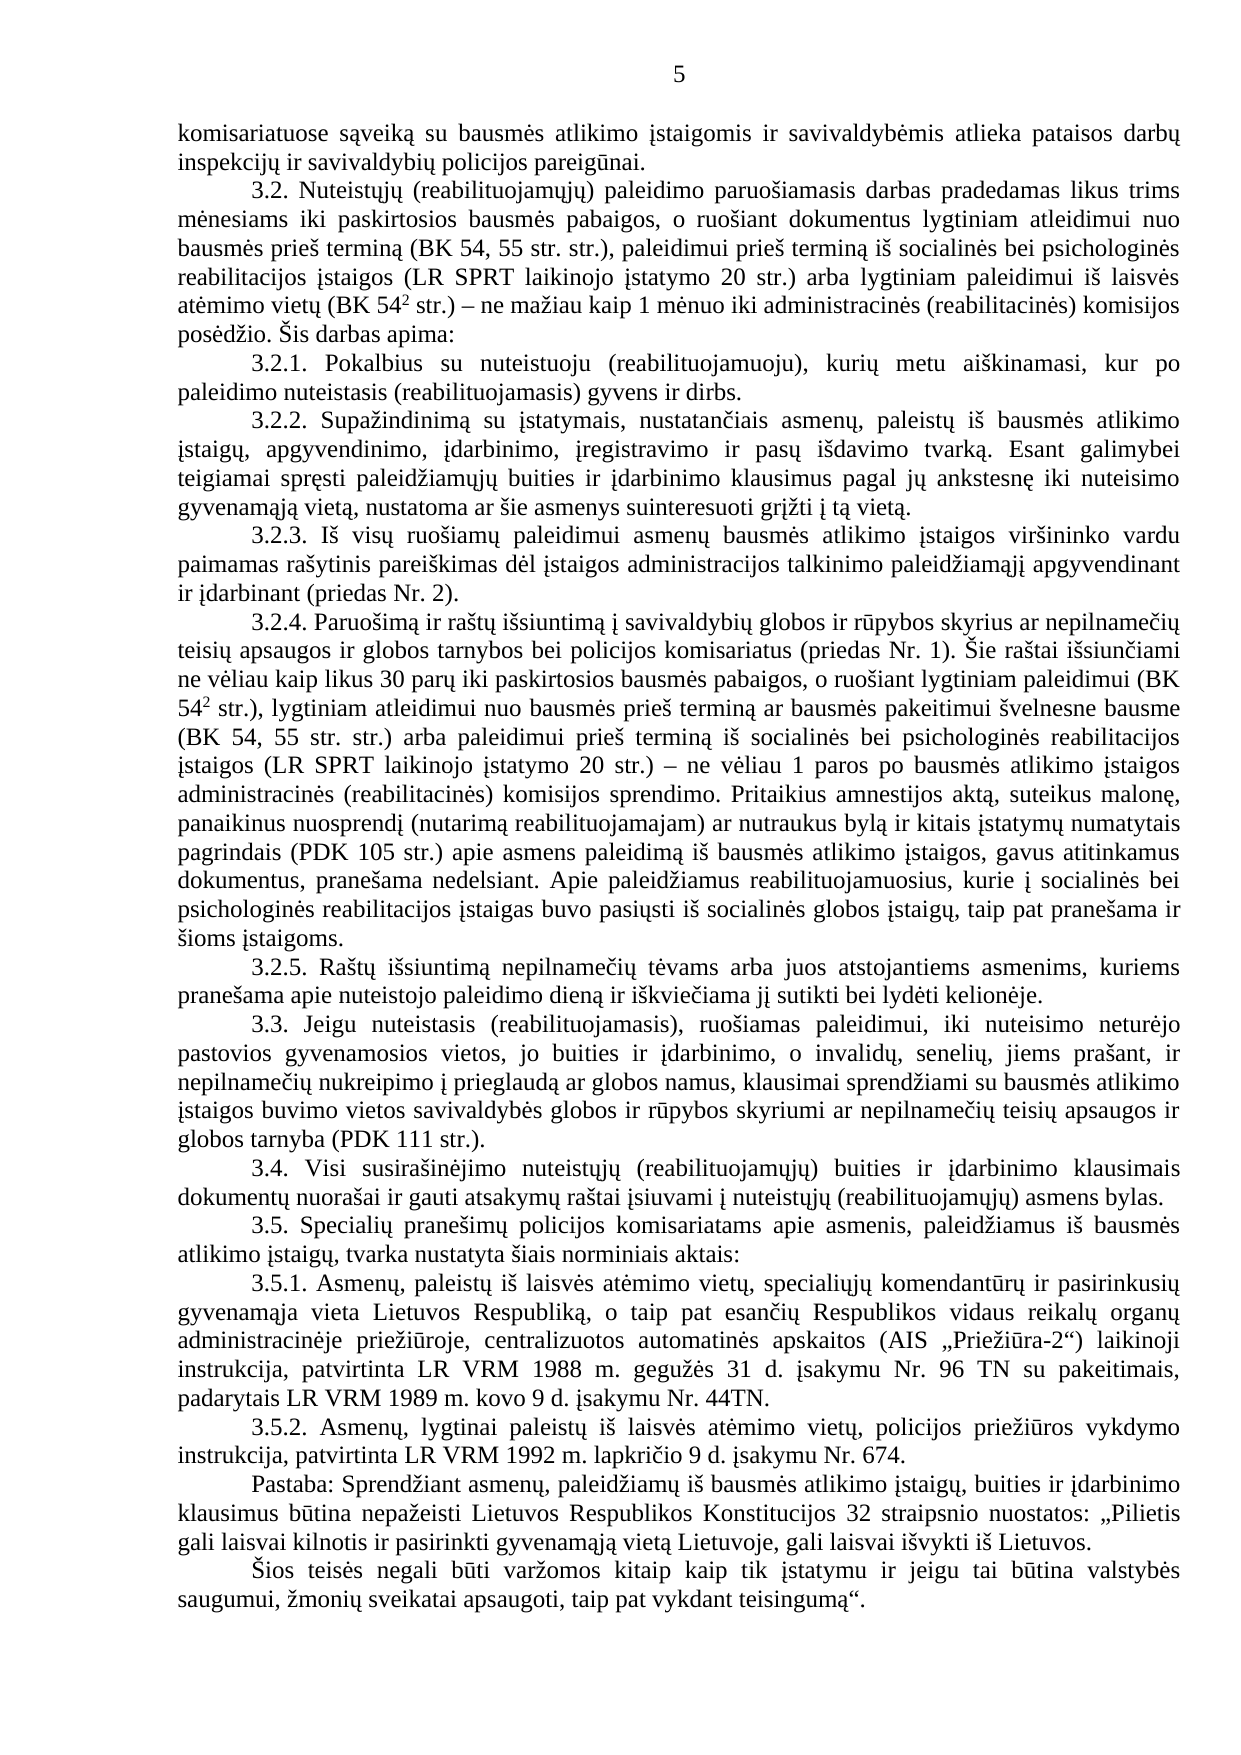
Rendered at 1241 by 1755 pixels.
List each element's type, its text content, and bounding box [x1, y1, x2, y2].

text Šios teisės negali būti varžomos kitaip kaip tik įstatymu ir jeigu tai būtina valstybės saugumui, žmonių sveikatai apsaugoti, taip pat vykdant teisingumą“. [177, 1556, 1181, 1613]
text 3.5.2. Asmenų, lygtinai paleistų iš laisvės atėmimo vietų, policijos priežiūros vykdymo instrukcija, patvirtinta LR VRM 1992 m. lapkričio 9 d. įsakymu Nr. 674. [177, 1412, 1181, 1469]
text 3.5.1. Asmenų, paleistų iš laisvės atėmimo vietų, specialiųjų komendantūrų ir pasirinkusių gyvenamąja vieta Lietuvos Respubliką, o taip pat esančių Respublikos vidaus reikalų organų administracinėje priežiūroje, centralizuotos automatinės apskaitos (AIS „Priežiūra-2“) laikinoji instrukcija, patvirtinta LR VRM 1988 m. gegužės 31 d. įsakymu Nr. 96 TN su pakeitimais, padarytais LR VRM 1989 m. kovo 9 d. įsakymu Nr. 44TN. [177, 1268, 1181, 1412]
text 3.2.5. Raštų išsiuntimą nepilnamečių tėvams arba juos atstojantiems asmenims, kuriems pranešama apie nuteistojo paleidimo dieną ir iškviečiama jį sutikti bei lydėti kelionėje. [177, 952, 1181, 1009]
text Pastaba: Sprendžiant asmenų, paleidžiamų iš bausmės atlikimo įstaigų, buities ir įdarbinimo klausimus būtina nepažeisti Lietuvos Respublikos Konstitucijos 32 straipsnio nuostatos: „Pilietis gali laisvai kilnotis ir pasirinkti gyvenamąją vietą Lietuvoje, gali laisvai išvykti iš Lietuvos. [177, 1469, 1181, 1556]
text 3.2.1. Pokalbius su nuteistuoju (reabilituojamuoju), kurių metu aiškinamasi, kur po paleidimo nuteistasis (reabilituojamasis) gyvens ir dirbs. [177, 348, 1181, 406]
text 3.5. Specialių pranešimų policijos komisariatams apie asmenis, paleidžiamus iš bausmės atlikimo įstaigų, tvarka nustatyta šiais norminiais aktais: [177, 1211, 1181, 1268]
text 3.3. Jeigu nuteistasis (reabilituojamasis), ruošiamas paleidimui, iki nuteisimo neturėjo pastovios gyvenamosios vietos, jo buities ir įdarbinimo, o invalidų, senelių, jiems prašant, ir nepilnamečių nukreipimo į prieglaudą ar globos namus, klausimai sprendžiami su bausmės atlikimo įstaigos buvimo vietos savivaldybės globos ir rūpybos skyriumi ar nepilnamečių teisių apsaugos ir globos tarnyba (PDK 111 str.). [177, 1009, 1181, 1153]
text komisariatuose sąveiką su bausmės atlikimo įstaigomis ir savivaldybėmis atlieka pataisos darbų inspekcijų ir savivaldybių policijos pareigūnai. [177, 118, 1181, 176]
text 3.2. Nuteistųjų (reabilituojamųjų) paleidimo paruošiamasis darbas pradedamas likus trims mėnesiams iki paskirtosios bausmės pabaigos, o ruošiant dokumentus lygtiniam atleidimui nuo bausmės prieš terminą (BK 54, 55 str. str.), paleidimui prieš terminą iš socialinės bei psichologinės reabilitacijos įstaigos (LR SPRT laikinojo įstatymo 20 str.) arba lygtiniam paleidimui iš laisvės atėmimo vietų (BK 542 str.) – ne mažiau kaip 1 mėnuo iki administracinės (reabilitacinės) komisijos posėdžio. Šis darbas apima: [177, 176, 1181, 348]
text 3.2.3. Iš visų ruošiamų paleidimui asmenų bausmės atlikimo įstaigos viršininko vardu paimamas rašytinis pareiškimas dėl įstaigos administracijos talkinimo paleidžiamąjį apgyvendinant ir įdarbinant (priedas Nr. 2). [177, 521, 1181, 607]
text 3.4. Visi susirašinėjimo nuteistųjų (reabilituojamųjų) buities ir įdarbinimo klausimais dokumentų nuorašai ir gauti atsakymų raštai įsiuvami į nuteistųjų (reabilituojamųjų) asmens bylas. [177, 1153, 1181, 1211]
text 3.2.2. Supažindinimą su įstatymais, nustatančiais asmenų, paleistų iš bausmės atlikimo įstaigų, apgyvendinimo, įdarbinimo, įregistravimo ir pasų išdavimo tvarką. Esant galimybei teigiamai spręsti paleidžiamųjų buities ir įdarbinimo klausimus pagal jų ankstesnę iki nuteisimo gyvenamąją vietą, nustatoma ar šie asmenys suinteresuoti grįžti į tą vietą. [177, 406, 1181, 521]
text 3.2.4. Paruošimą ir raštų išsiuntimą į savivaldybių globos ir rūpybos skyrius ar nepilnamečių teisių apsaugos ir globos tarnybos bei policijos komisariatus (priedas Nr. 1). Šie raštai išsiunčiami ne vėliau kaip likus 30 parų iki paskirtosios bausmės pabaigos, o ruošiant lygtiniam paleidimui (BK 542 str.), lygtiniam atleidimui nuo bausmės prieš terminą ar bausmės pakeitimui švelnesne bausme (BK 54, 55 str. str.) arba paleidimui prieš terminą iš socialinės bei psichologinės reabilitacijos įstaigos (LR SPRT laikinojo įstatymo 20 str.) – ne vėliau 1 paros po bausmės atlikimo įstaigos administracinės (reabilitacinės) komisijos sprendimo. Pritaikius amnestijos aktą, suteikus malonę, panaikinus nuosprendį (nutarimą reabilituojamajam) ar nutraukus bylą ir kitais įstatymų numatytais pagrindais (PDK 105 str.) apie asmens paleidimą iš bausmės atlikimo įstaigos, gavus atitinkamus dokumentus, pranešama nedelsiant. Apie paleidžiamus reabilituojamuosius, kurie į socialinės bei psichologinės reabilitacijos įstaigas buvo pasiųsti iš socialinės globos įstaigų, taip pat pranešama ir šioms įstaigoms. [177, 607, 1181, 952]
